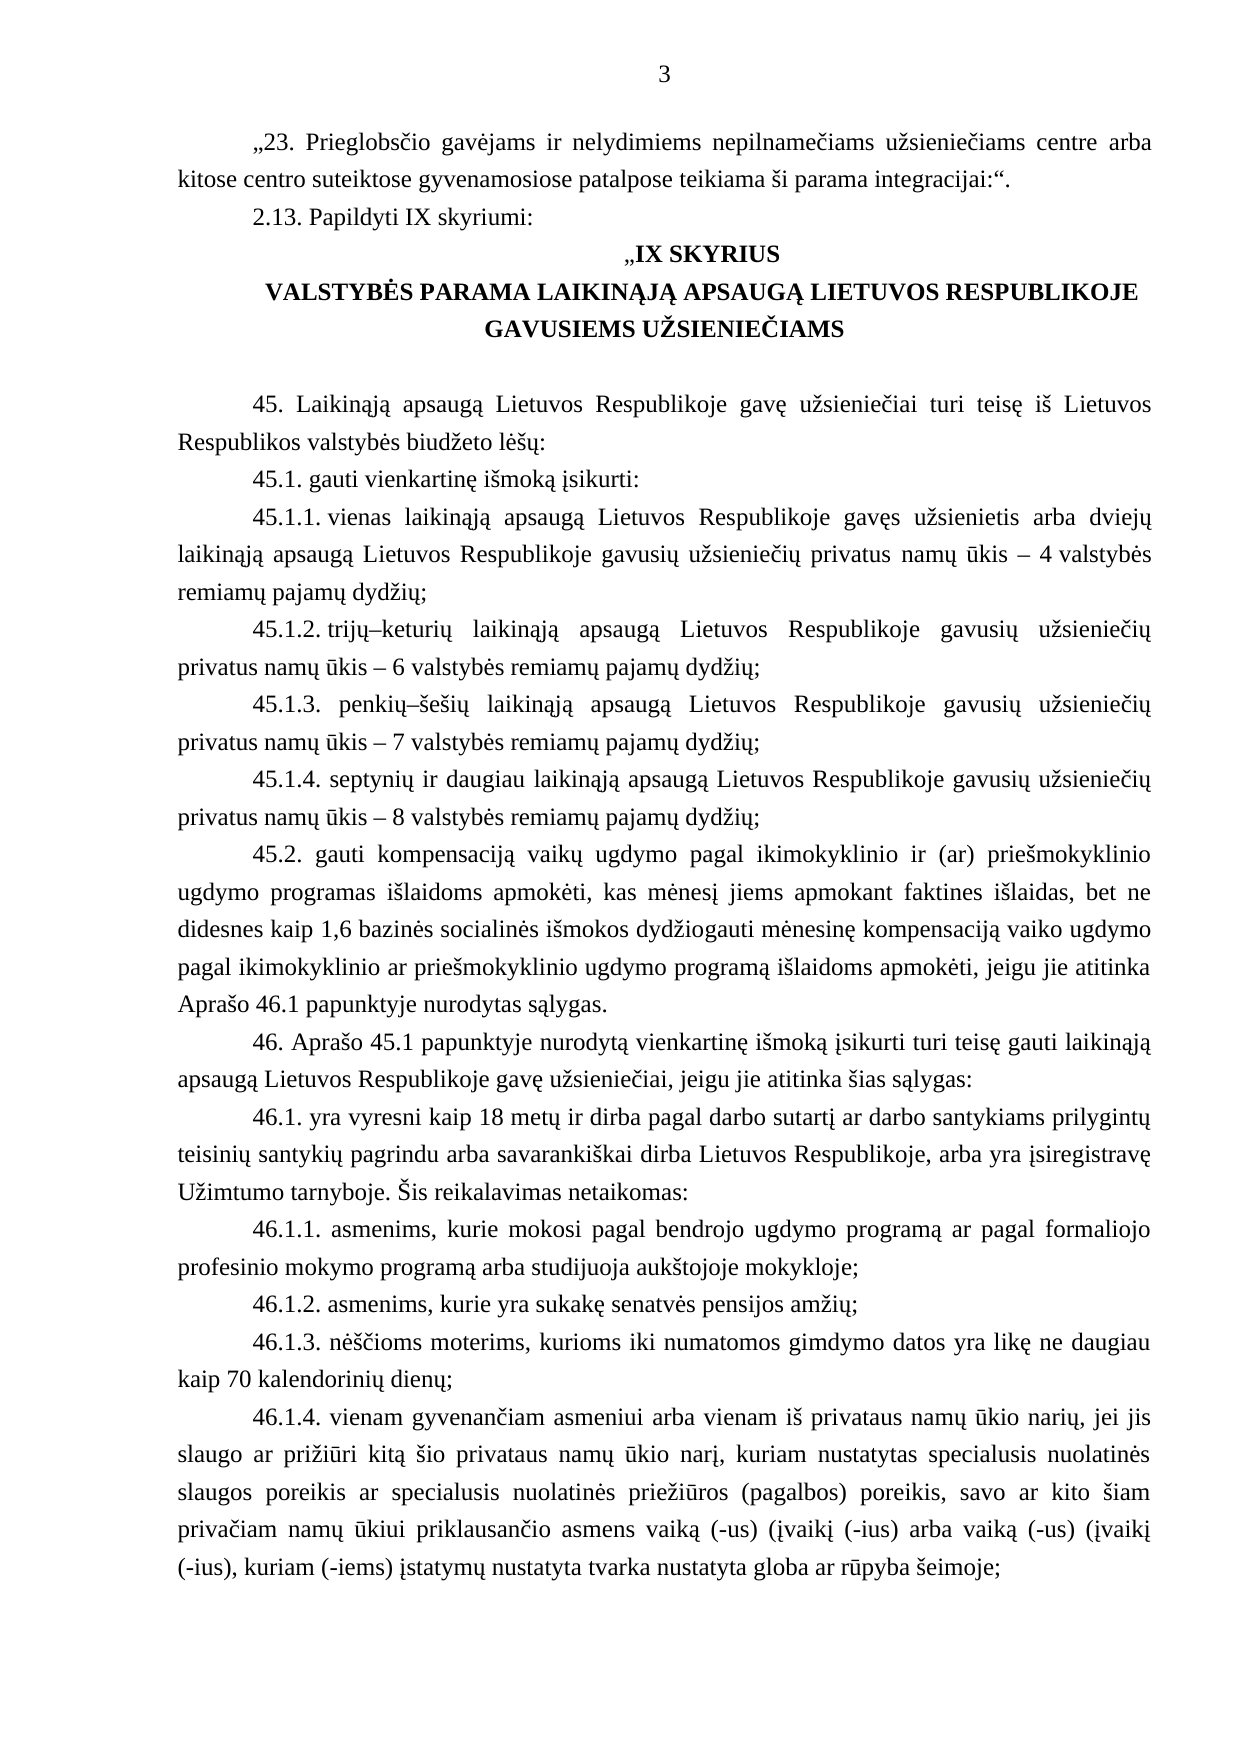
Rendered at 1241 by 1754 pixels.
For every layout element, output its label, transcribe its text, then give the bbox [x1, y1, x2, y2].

text 45.1.2. trijų–keturių laikinąją apsaugą Lietuvos Respublikoje gavusių užsieniečių privatus namų ūkis – 6 valstybės remiamų pajamų dydžių; [177, 606, 1152, 681]
text „23. Prieglobsčio gavėjams ir nelydimiems nepilnamečiams užsieniečiams centre arba kitose centro suteiktose gyvenamosiose patalpose teikiama ši parama integracijai:“. [177, 118, 1152, 193]
text 2.13. Papildyti IX skyriumi: [177, 193, 1152, 231]
text VALSTYBĖS PARAMA LAIKINĄJĄ APSAUGĄ LIETUVOS RESPUBLIKOJE GAVUSIEMS UŽSIENIEČIAMS [177, 268, 1152, 343]
text 46.1. yra vyresni kaip 18 metų ir dirba pagal darbo sutartį ar darbo santykiams prilygintų teisinių santykių pagrindu arba savarankiškai dirba Lietuvos Respublikoje, arba yra įsiregistravę Užimtumo tarnyboje. Šis reikalavimas netaikomas: [177, 1093, 1152, 1206]
text 46.1.1. asmenims, kurie mokosi pagal bendrojo ugdymo programą ar pagal formaliojo profesinio mokymo programą arba studijuoja aukštojoje mokykloje; [177, 1206, 1152, 1281]
text 45.1.1. vienas laikinąją apsaugą Lietuvos Respublikoje gavęs užsienietis arba dviejų laikinąją apsaugą Lietuvos Respublikoje gavusių užsieniečių privatus namų ūkis – 4 valstybės remiamų pajamų dydžių; [177, 493, 1152, 606]
text 46.1.2. asmenims, kurie yra sukakę senatvės pensijos amžių; [177, 1281, 1152, 1318]
text 45. Laikinąją apsaugą Lietuvos Respublikoje gavę užsieniečiai turi teisę iš Lietuvos Respublikos valstybės biudžeto lėšų: [177, 381, 1152, 456]
text 45.1.4. septynių ir daugiau laikinąją apsaugą Lietuvos Respublikoje gavusių užsieniečių privatus namų ūkis – 8 valstybės remiamų pajamų dydžių; [177, 756, 1152, 831]
text 45.1. gauti vienkartinę išmoką įsikurti: [177, 456, 1152, 493]
text 46. Aprašo 45.1 papunktyje nurodytą vienkartinę išmoką įsikurti turi teisę gauti laikinąją apsaugą Lietuvos Respublikoje gavę užsieniečiai, jeigu jie atitinka šias sąlygas: [177, 1018, 1152, 1093]
text 45.1.3. penkių–šešių laikinąją apsaugą Lietuvos Respublikoje gavusių užsieniečių privatus namų ūkis – 7 valstybės remiamų pajamų dydžių; [177, 681, 1152, 756]
text „IX SKYRIUS [177, 231, 1152, 268]
text 46.1.4. vienam gyvenančiam asmeniui arba vienam iš privataus namų ūkio narių, jei jis slaugo ar prižiūri kitą šio privataus namų ūkio narį, kuriam nustatytas specialusis nuolatinės slaugos poreikis ar specialusis nuolatinės priežiūros (pagalbos) poreikis, savo ar kito šiam privačiam namų ūkiui priklausančio asmens vaiką (-us) (įvaikį (-ius) arba vaiką (-us) (įvaikį (‑ius), kuriam (-iems) įstatymų nustatyta tvarka nustatyta globa ar rūpyba šeimoje; [177, 1393, 1152, 1581]
text 46.1.3. nėščioms moterims, kurioms iki numatomos gimdymo datos yra likę ne daugiau kaip 70 kalendorinių dienų; [177, 1318, 1152, 1393]
text 45.2. gauti kompensaciją vaikų ugdymo pagal ikimokyklinio ir (ar) priešmokyklinio ugdymo programas išlaidoms apmokėti, kas mėnesį jiems apmokant faktines išlaidas, bet ne didesnes kaip 1,6 bazinės socialinės išmokos dydžiogauti mėnesinę kompensaciją vaiko ugdymo pagal ikimokyklinio ar priešmokyklinio ugdymo programą išlaidoms apmokėti, jeigu jie atitinka Aprašo 46.1 papunktyje nurodytas sąlygas. [177, 831, 1152, 1018]
